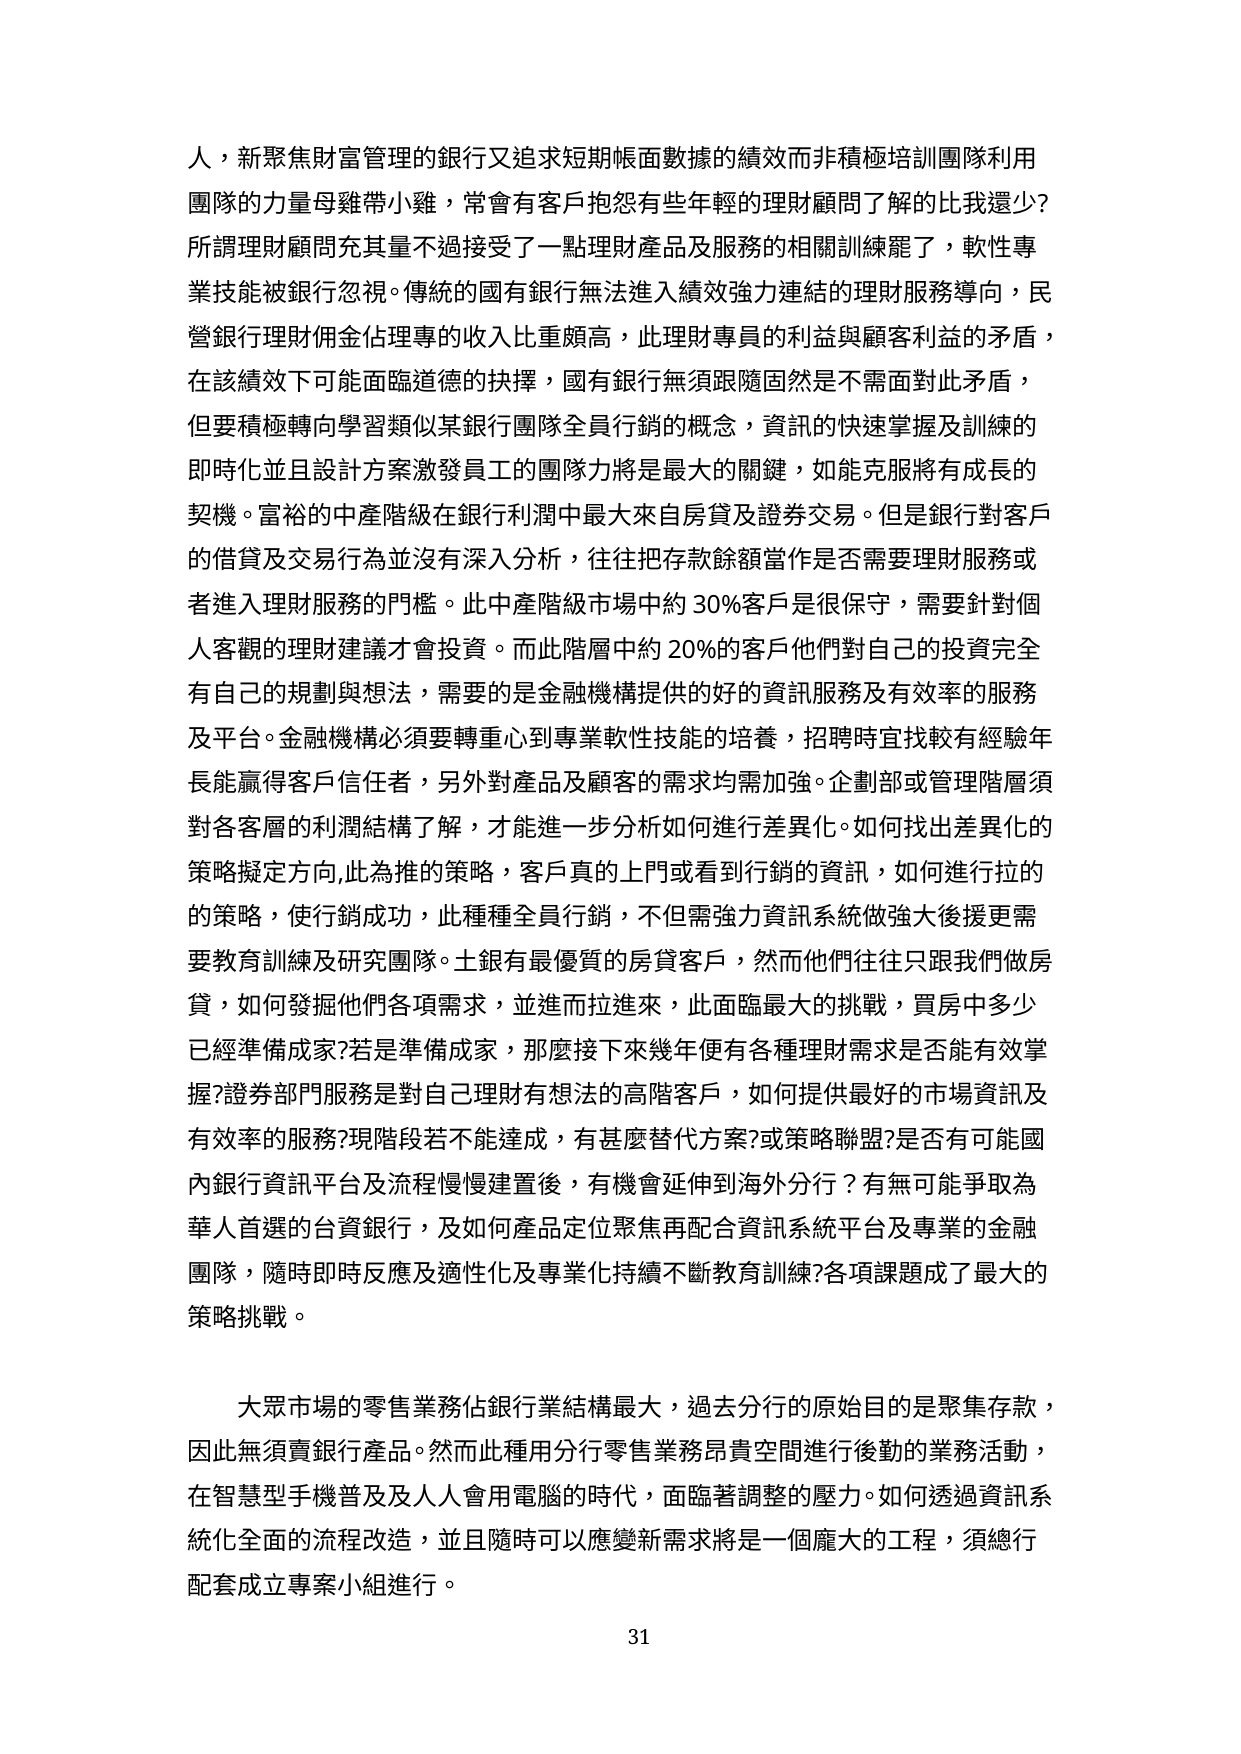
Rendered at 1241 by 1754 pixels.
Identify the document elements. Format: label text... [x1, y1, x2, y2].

text 在大多數的已開發國家中富裕的中產階層佔零售金融利潤的40%到50%，台灣理財服務不少金融界是先架設基礎建設網路，但是其實專業理財人的軟性技能才是最重要的，由於是佣金導向，所以資深有經驗者也不一定有意願帶新人，新聚焦財富管理的銀行又追求短期帳面數據的績效而非積極培訓團隊利用團隊的力量母雞帶小雞，常會有客戶抱怨有些年輕的理財顧問了解的比我還少?所謂理財顧問充其量不過接受了一點理財產品及服務的相關訓練罷了，軟性專業技能被銀行忽視。傳統的國有銀行無法進入績效強力連結的理財服務導向，民營銀行理財佣金佔理專的收入比重頗高，此理財專員的利益與顧客利益的矛盾，在該績效下可能面臨道德的抉擇，國有銀行無須跟隨固然是不需面對此矛盾，但要積極轉向學習類似某銀行團隊全員行銷的概念，資訊的快速掌握及訓練的即時化並且設計方案激發員工的團隊力將是最大的關鍵，如能克服將有成長的契機。富裕的中產階級在銀行利潤中最大來自房貸及證券交易。但是銀行對客戶的借貸及交易行為並沒有深入分析，往往把存款餘額當作是否需要理財服務或者進入理財服務的門檻。此中產階級市場中約30%客戶是很保守，需要針對個人客觀的理財建議才會投資。而此階層中約20%的客戶他們對自己的投資完全有自己的規劃與想法，需要的是金融機構提供的好的資訊服務及有效率的服務及平台。金融機構必須要轉重心到專業軟性技能的培養，招聘時宜找較有經驗年長能贏得客戶信任者，另外對產品及顧客的需求均需加強。企劃部或管理階層須對各客層的利潤結構了解，才能進一步分析如何進行差異化。如何找出差異化的策略擬定方向,此為推的策略，客戶真的上門或看到行銷的資訊，如何進行拉的的策略，使行銷成功，此種種全員行銷，不但需強力資訊系統做強大後援更需要教育訓練及研究團隊。土銀有最優質的房貸客戶，然而他們往往只跟我們做房貸，如何發掘他們各項需求，並進而拉進來，此面臨最大的挑戰，買房中多少已經準備成家?若是準備成家，那麼接下來幾年便有各種理財需求是否能有效掌握?證券部門服務是對自己理財有想法的高階客戶，如何提供最好的市場資訊及有效率的服務?現階段若不能達成，有甚麼替代方案?或策略聯盟?是否有可能國內銀行資訊平台及流程慢慢建置後，有機會延伸到海外分行？有無可能爭取為華人首選的台資銀行，及如何產品定位聚焦再配合資訊系統平台及專業的金融團隊，隨時即時反應及適性化及專業化持續不斷教育訓練?各項課題成了最大的策略挑戰。 [187, 134, 1053, 1338]
text 大眾市場的零售業務佔銀行業結構最大，過去分行的原始目的是聚集存款，因此無須賣銀行產品。然而此種用分行零售業務昂貴空間進行後勤的業務活動，在智慧型手機普及及人人會用電腦的時代，面臨著調整的壓力。如何透過資訊系統化全面的流程改造，並且隨時可以應變新需求將是一個龐大的工程，須總行配套成立專案小組進行。 [187, 1383, 1053, 1606]
